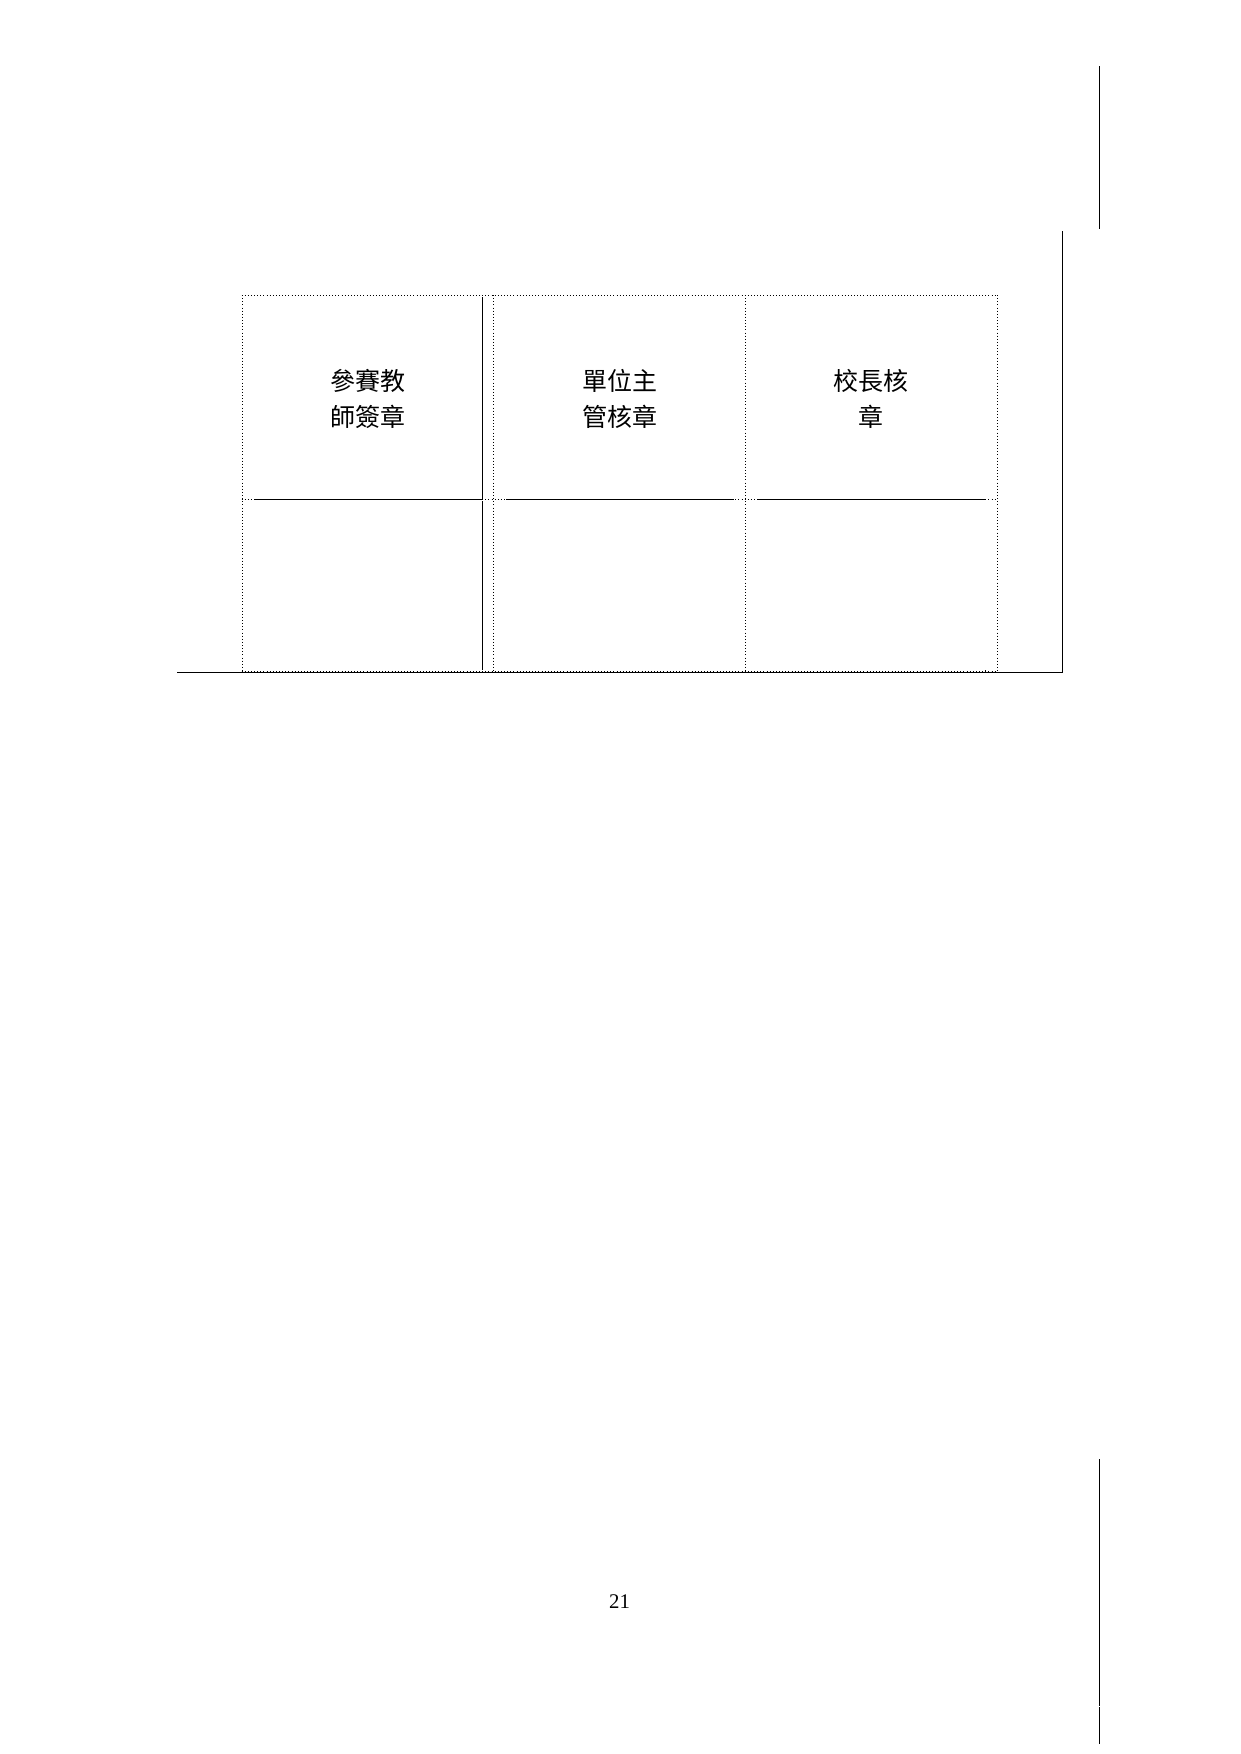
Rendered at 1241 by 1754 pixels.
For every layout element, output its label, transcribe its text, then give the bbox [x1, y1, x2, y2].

table_cell [745, 499, 757, 671]
table_cell [254, 501, 481, 670]
table_header [242, 295, 254, 499]
table_header [733, 295, 745, 499]
table_cell [758, 501, 985, 670]
table_cell [506, 501, 733, 670]
table_header [494, 295, 507, 499]
table_header 校長核章 [758, 297, 985, 498]
table_header 參賽教師簽章 [254, 297, 481, 498]
table_cell [986, 499, 997, 671]
table_cell [242, 499, 254, 671]
table_header [986, 295, 997, 499]
table_header 單位主管核章 [506, 297, 733, 498]
table_header [480, 295, 494, 499]
table_cell [733, 499, 745, 671]
table_cell [494, 499, 507, 671]
table_cell [480, 499, 494, 671]
table_header [745, 295, 757, 499]
